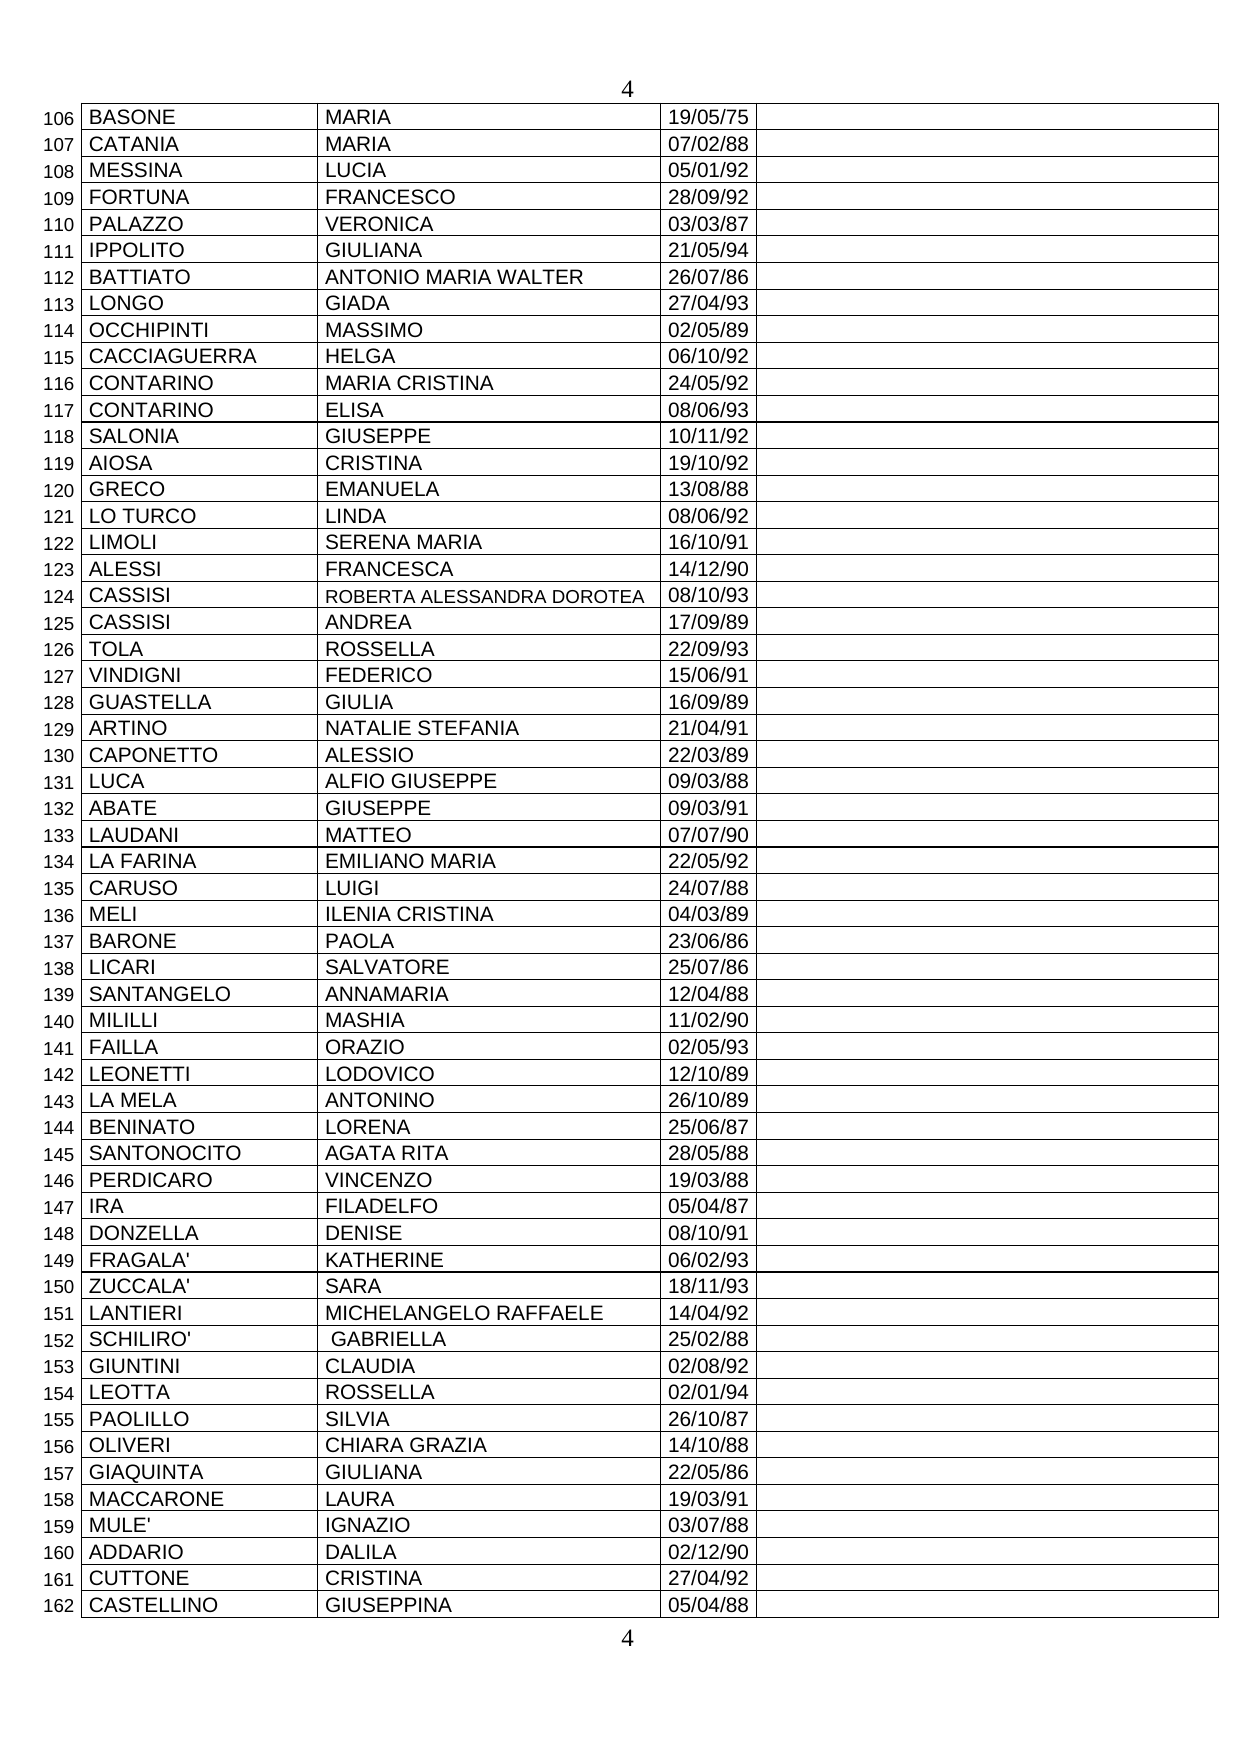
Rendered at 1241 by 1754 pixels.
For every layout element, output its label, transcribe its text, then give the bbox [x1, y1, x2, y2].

table_cell [757, 768, 1218, 793]
table_cell 141 [35, 1032, 81, 1059]
table_cell 22/05/86 [661, 1458, 756, 1484]
table_cell 02/05/89 [661, 316, 756, 342]
table_cell GIULIA [318, 688, 660, 713]
table_cell VINCENZO [318, 1166, 660, 1192]
table_cell [757, 1352, 1218, 1378]
table_cell LEONETTI [82, 1060, 317, 1085]
table_cell 08/10/93 [661, 582, 756, 607]
table_cell GIAQUINTA [82, 1458, 317, 1484]
table_cell 11/02/90 [661, 1007, 756, 1032]
table_cell 128 [35, 687, 81, 713]
table_cell ROSSELLA [318, 635, 660, 660]
table_cell [757, 1511, 1218, 1537]
table_cell HELGA [318, 343, 660, 368]
table_cell [757, 821, 1218, 846]
table_cell 25/06/87 [661, 1113, 756, 1138]
table_cell 137 [35, 926, 81, 953]
table_cell [757, 1458, 1218, 1484]
table_cell GABRIELLA [318, 1326, 660, 1351]
table_cell 05/04/87 [661, 1193, 756, 1218]
table_cell CASSISI [82, 608, 317, 634]
table_cell 106 [35, 103, 81, 129]
table_cell ELISA [318, 396, 660, 421]
table_cell KATHERINE [318, 1246, 660, 1271]
table_cell 26/10/87 [661, 1405, 756, 1431]
table_cell 15/06/91 [661, 661, 756, 687]
table_cell 12/10/89 [661, 1060, 756, 1085]
table_cell ALESSI [82, 555, 317, 581]
table_cell FRANCESCO [318, 183, 660, 209]
table_cell [757, 210, 1218, 235]
table_cell 123 [35, 554, 81, 581]
table_cell [757, 1246, 1218, 1271]
table_cell 22/05/92 [661, 848, 756, 873]
table_cell LA FARINA [82, 848, 317, 873]
table_cell PALAZZO [82, 210, 317, 235]
table_cell CHIARA GRAZIA [318, 1432, 660, 1457]
table_cell 159 [35, 1510, 81, 1537]
table_cell 09/03/91 [661, 794, 756, 820]
table_cell GRECO [82, 476, 317, 501]
table_cell 140 [35, 1006, 81, 1032]
table_cell 13/08/88 [661, 476, 756, 501]
table_cell FRAGALA' [82, 1246, 317, 1271]
table_cell 02/05/93 [661, 1033, 756, 1059]
table_cell ANNAMARIA [318, 980, 660, 1006]
table_cell 160 [35, 1537, 81, 1563]
table_cell 157 [35, 1457, 81, 1484]
table_cell 10/11/92 [661, 423, 756, 448]
table_cell 117 [35, 395, 81, 421]
table_cell 14/04/92 [661, 1299, 756, 1324]
table_cell [757, 555, 1218, 581]
table_cell 18/11/93 [661, 1273, 756, 1298]
table_cell 16/09/89 [661, 688, 756, 713]
table_cell 113 [35, 289, 81, 315]
table_cell MELI [82, 901, 317, 926]
table_cell [757, 1273, 1218, 1298]
table_cell [757, 1299, 1218, 1324]
table_cell SCHILIRO' [82, 1326, 317, 1351]
table_cell DONZELLA [82, 1219, 317, 1245]
table_cell 149 [35, 1245, 81, 1271]
table_cell ANDREA [318, 608, 660, 634]
table_cell 28/09/92 [661, 183, 756, 209]
table_cell 24/07/88 [661, 874, 756, 899]
table_cell 17/09/89 [661, 608, 756, 634]
table_cell 152 [35, 1325, 81, 1351]
table_cell 115 [35, 342, 81, 368]
table_cell CUTTONE [82, 1565, 317, 1590]
table_cell LA MELA [82, 1086, 317, 1112]
table_cell AIOSA [82, 449, 317, 474]
table_cell 07/07/90 [661, 821, 756, 846]
table_cell [757, 423, 1218, 448]
table_cell AGATA RITA [318, 1140, 660, 1165]
table_cell ANTONIO MARIA WALTER [318, 263, 660, 288]
table_cell [757, 1007, 1218, 1032]
table_cell [757, 290, 1218, 315]
table_cell [757, 316, 1218, 342]
table_cell [757, 343, 1218, 368]
table_cell 130 [35, 740, 81, 767]
table_cell SERENA MARIA [318, 529, 660, 554]
table_cell CASSISI [82, 582, 317, 607]
table_cell 07/02/88 [661, 130, 756, 156]
table_cell 148 [35, 1218, 81, 1245]
table_cell [757, 980, 1218, 1006]
table_cell [757, 157, 1218, 182]
table_cell IRA [82, 1193, 317, 1218]
table_cell NATALIE STEFANIA [318, 715, 660, 740]
table_cell 02/01/94 [661, 1379, 756, 1404]
table_cell 108 [35, 156, 81, 182]
table_cell 154 [35, 1378, 81, 1404]
table_cell VERONICA [318, 210, 660, 235]
table_cell MICHELANGELO RAFFAELE [318, 1299, 660, 1324]
table_cell [757, 476, 1218, 501]
table_cell SARA [318, 1273, 660, 1298]
table_cell 129 [35, 714, 81, 740]
table_cell LAUDANI [82, 821, 317, 846]
table_cell 126 [35, 634, 81, 660]
table_cell [757, 1405, 1218, 1431]
table_cell GUASTELLA [82, 688, 317, 713]
table_cell MARIA [318, 104, 660, 129]
table_cell PAOLA [318, 927, 660, 953]
table_cell 26/10/89 [661, 1086, 756, 1112]
table_cell 119 [35, 448, 81, 474]
table_cell CAPONETTO [82, 741, 317, 767]
table_cell 24/05/92 [661, 369, 756, 395]
table_cell MACCARONE [82, 1485, 317, 1510]
table_cell LAURA [318, 1485, 660, 1510]
table_cell 19/03/91 [661, 1485, 756, 1510]
table_cell [757, 396, 1218, 421]
table_cell 05/01/92 [661, 157, 756, 182]
table_cell 21/04/91 [661, 715, 756, 740]
table_cell 14/10/88 [661, 1432, 756, 1457]
table_cell [757, 1060, 1218, 1085]
table_cell 136 [35, 900, 81, 926]
table_cell VINDIGNI [82, 661, 317, 687]
table_cell [757, 874, 1218, 899]
table_cell SANTANGELO [82, 980, 317, 1006]
table_cell GIUSEPPE [318, 794, 660, 820]
table_cell [757, 1166, 1218, 1192]
table_cell [757, 635, 1218, 660]
table_cell 112 [35, 262, 81, 288]
table_cell 08/06/92 [661, 502, 756, 528]
table_cell LUIGI [318, 874, 660, 899]
table_cell 122 [35, 528, 81, 554]
table_cell TOLA [82, 635, 317, 660]
table_cell [757, 848, 1218, 873]
table_cell [757, 263, 1218, 288]
table_cell [757, 104, 1218, 129]
table_cell 109 [35, 182, 81, 209]
table_cell [757, 1219, 1218, 1245]
table_cell [757, 1432, 1218, 1457]
table_cell [757, 502, 1218, 528]
table_cell [757, 1193, 1218, 1218]
table_cell [757, 130, 1218, 156]
table_cell BARONE [82, 927, 317, 953]
table_cell CASTELLINO [82, 1591, 317, 1617]
table_cell 107 [35, 129, 81, 156]
table_cell 09/03/88 [661, 768, 756, 793]
table_cell LICARI [82, 954, 317, 979]
table_cell 27/04/93 [661, 290, 756, 315]
table_cell 146 [35, 1165, 81, 1192]
table_cell 26/07/86 [661, 263, 756, 288]
table_cell 121 [35, 501, 81, 528]
table_cell 21/05/94 [661, 236, 756, 262]
table_cell 162 [35, 1590, 81, 1617]
table_cell 02/12/90 [661, 1538, 756, 1563]
table_cell DENISE [318, 1219, 660, 1245]
table_cell 03/07/88 [661, 1511, 756, 1537]
table_cell ROSSELLA [318, 1379, 660, 1404]
table_cell LODOVICO [318, 1060, 660, 1085]
table_cell LANTIERI [82, 1299, 317, 1324]
table_cell 25/07/86 [661, 954, 756, 979]
table_cell CRISTINA [318, 449, 660, 474]
table_cell 155 [35, 1404, 81, 1431]
table_cell ALESSIO [318, 741, 660, 767]
table_cell 08/10/91 [661, 1219, 756, 1245]
table_cell [757, 927, 1218, 953]
table_cell 25/02/88 [661, 1326, 756, 1351]
table_cell 127 [35, 660, 81, 687]
table_cell FORTUNA [82, 183, 317, 209]
table_cell [757, 608, 1218, 634]
table_cell 08/06/93 [661, 396, 756, 421]
table_cell 06/02/93 [661, 1246, 756, 1271]
table_cell CARUSO [82, 874, 317, 899]
table_cell 132 [35, 793, 81, 820]
table_cell 12/04/88 [661, 980, 756, 1006]
table_cell [757, 1086, 1218, 1112]
table_cell CRISTINA [318, 1565, 660, 1590]
table_cell [757, 1565, 1218, 1590]
table_cell IGNAZIO [318, 1511, 660, 1537]
table_cell 116 [35, 368, 81, 395]
table_cell [757, 1591, 1218, 1617]
table_cell ALFIO GIUSEPPE [318, 768, 660, 793]
table_cell 147 [35, 1192, 81, 1218]
table_cell 151 [35, 1298, 81, 1324]
table_cell 143 [35, 1085, 81, 1112]
table_cell [757, 449, 1218, 474]
table_cell EMANUELA [318, 476, 660, 501]
table_cell PERDICARO [82, 1166, 317, 1192]
table_cell FRANCESCA [318, 555, 660, 581]
table_cell BENINATO [82, 1113, 317, 1138]
table_cell 131 [35, 767, 81, 793]
table_cell 19/10/92 [661, 449, 756, 474]
table_cell 145 [35, 1139, 81, 1165]
table_cell 22/09/93 [661, 635, 756, 660]
table_cell [757, 1485, 1218, 1510]
table_cell FILADELFO [318, 1193, 660, 1218]
table_cell PAOLILLO [82, 1405, 317, 1431]
table_cell [757, 369, 1218, 395]
table_cell 139 [35, 979, 81, 1006]
table_cell LUCA [82, 768, 317, 793]
table_cell BASONE [82, 104, 317, 129]
table_cell MARIA CRISTINA [318, 369, 660, 395]
table_cell LINDA [318, 502, 660, 528]
table_cell LUCIA [318, 157, 660, 182]
table_cell ZUCCALA' [82, 1273, 317, 1298]
table_cell [757, 1379, 1218, 1404]
table_cell 110 [35, 209, 81, 235]
table_cell ADDARIO [82, 1538, 317, 1563]
table_cell [757, 741, 1218, 767]
table_cell GIULIANA [318, 236, 660, 262]
table_cell 02/08/92 [661, 1352, 756, 1378]
table_cell SANTONOCITO [82, 1140, 317, 1165]
table_cell [757, 901, 1218, 926]
table_cell [757, 794, 1218, 820]
table_cell 14/12/90 [661, 555, 756, 581]
table_cell 161 [35, 1564, 81, 1590]
table_cell MASSIMO [318, 316, 660, 342]
table_cell [757, 1140, 1218, 1165]
table_cell GIADA [318, 290, 660, 315]
table_cell 06/10/92 [661, 343, 756, 368]
table_cell 16/10/91 [661, 529, 756, 554]
table_cell LO TURCO [82, 502, 317, 528]
table_cell 144 [35, 1112, 81, 1138]
table_cell MESSINA [82, 157, 317, 182]
table_cell CACCIAGUERRA [82, 343, 317, 368]
table_cell [757, 688, 1218, 713]
table_cell 114 [35, 315, 81, 342]
table_cell GIUNTINI [82, 1352, 317, 1378]
table_cell ANTONINO [318, 1086, 660, 1112]
table_cell [757, 715, 1218, 740]
table_cell OCCHIPINTI [82, 316, 317, 342]
table_cell LONGO [82, 290, 317, 315]
table_cell LIMOLI [82, 529, 317, 554]
table_cell 153 [35, 1351, 81, 1378]
table_cell 150 [35, 1271, 81, 1298]
table_cell SILVIA [318, 1405, 660, 1431]
table_cell [757, 661, 1218, 687]
table_cell 138 [35, 953, 81, 979]
table_cell SALVATORE [318, 954, 660, 979]
table_cell CONTARINO [82, 369, 317, 395]
table_cell DALILA [318, 1538, 660, 1563]
table_cell 03/03/87 [661, 210, 756, 235]
table_cell CONTARINO [82, 396, 317, 421]
table_cell [757, 529, 1218, 554]
table_cell 22/03/89 [661, 741, 756, 767]
table_cell 05/04/88 [661, 1591, 756, 1617]
table_cell BATTIATO [82, 263, 317, 288]
table_cell 118 [35, 421, 81, 448]
table_cell EMILIANO MARIA [318, 848, 660, 873]
table_cell 28/05/88 [661, 1140, 756, 1165]
table_cell 142 [35, 1059, 81, 1085]
table_cell GIUSEPPINA [318, 1591, 660, 1617]
table_cell 156 [35, 1431, 81, 1457]
table_cell 133 [35, 820, 81, 846]
table_cell [757, 183, 1218, 209]
table_cell MULE' [82, 1511, 317, 1537]
table_cell GIUSEPPE [318, 423, 660, 448]
table_cell ABATE [82, 794, 317, 820]
table_cell FAILLA [82, 1033, 317, 1059]
table_cell ORAZIO [318, 1033, 660, 1059]
table_cell LORENA [318, 1113, 660, 1138]
table_cell 135 [35, 873, 81, 899]
table_cell [757, 1033, 1218, 1059]
table_cell FEDERICO [318, 661, 660, 687]
table_cell 124 [35, 581, 81, 607]
table_cell [757, 1113, 1218, 1138]
table_cell [757, 582, 1218, 607]
table_cell [757, 1538, 1218, 1563]
table_cell 125 [35, 607, 81, 634]
table_cell LEOTTA [82, 1379, 317, 1404]
table_cell ARTINO [82, 715, 317, 740]
table_cell CLAUDIA [318, 1352, 660, 1378]
table_cell SALONIA [82, 423, 317, 448]
table_cell MARIA [318, 130, 660, 156]
table_cell ILENIA CRISTINA [318, 901, 660, 926]
table_cell ROBERTA ALESSANDRA DOROTEA [318, 582, 660, 607]
table_cell [757, 954, 1218, 979]
table_cell 19/03/88 [661, 1166, 756, 1192]
table_cell 23/06/86 [661, 927, 756, 953]
table_cell CATANIA [82, 130, 317, 156]
table_cell 111 [35, 235, 81, 262]
table_cell MASHIA [318, 1007, 660, 1032]
table_cell MATTEO [318, 821, 660, 846]
table_cell 158 [35, 1484, 81, 1510]
table_cell 04/03/89 [661, 901, 756, 926]
table_cell [757, 1326, 1218, 1351]
table_cell [757, 236, 1218, 262]
table_cell 120 [35, 475, 81, 501]
table_cell 134 [35, 846, 81, 873]
table_cell OLIVERI [82, 1432, 317, 1457]
table_cell 27/04/92 [661, 1565, 756, 1590]
table_cell GIULIANA [318, 1458, 660, 1484]
table_cell 19/05/75 [661, 104, 756, 129]
table_cell MILILLI [82, 1007, 317, 1032]
table_cell IPPOLITO [82, 236, 317, 262]
